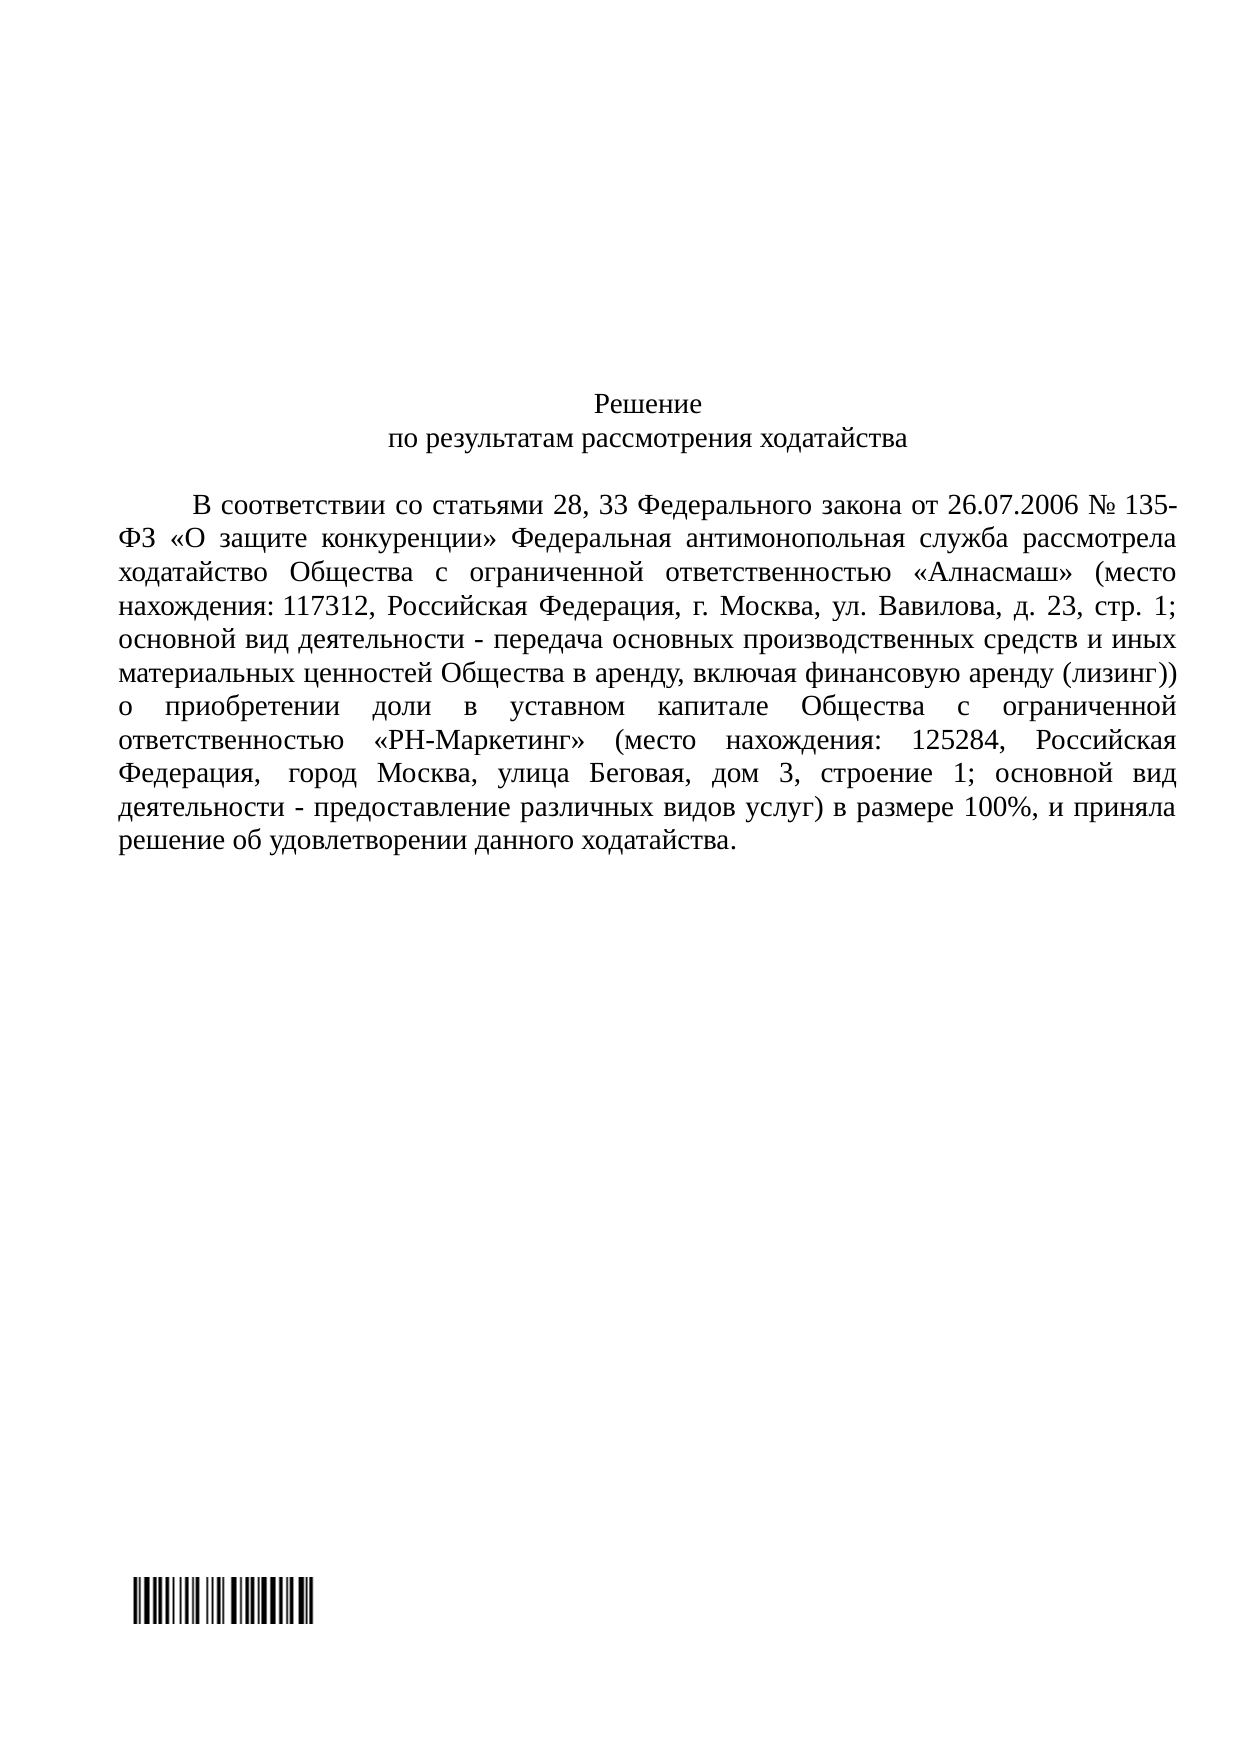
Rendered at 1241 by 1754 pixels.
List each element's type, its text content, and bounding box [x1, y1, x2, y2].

text В соответствии cо статьями 28, 33 Федерального закона от 26.07.2006 № 135-ФЗ «О защите конкуренции» Федеральная антимонопольная служба рассмотрела ходатайство Общества с ограниченной ответственностью «Алнасмаш» (место нахождения: 117312, Российская Федерация, г. Москва, ул. Вавилова, д. 23, стр. 1; основной вид деятельности - передача основных производственных средств и иных материальных ценностей Общества в аренду, включая финансовую аренду (лизинг)) о приобретении доли в уставном капитале Общества с ограниченной ответственностью «РН-Маркетинг» (место нахождения: 125284, Российская Федерация, город Москва, улица Беговая, дом 3, строение 1; основной вид деятельности - предоставление различных видов услуг) в размере 100%, и приняла решение об удовлетворении данного ходатайства. [118, 487, 1177, 856]
text Решение [118, 386, 1177, 420]
picture [118, 1577, 331, 1624]
text по результатам рассмотрения ходатайства [118, 420, 1177, 453]
